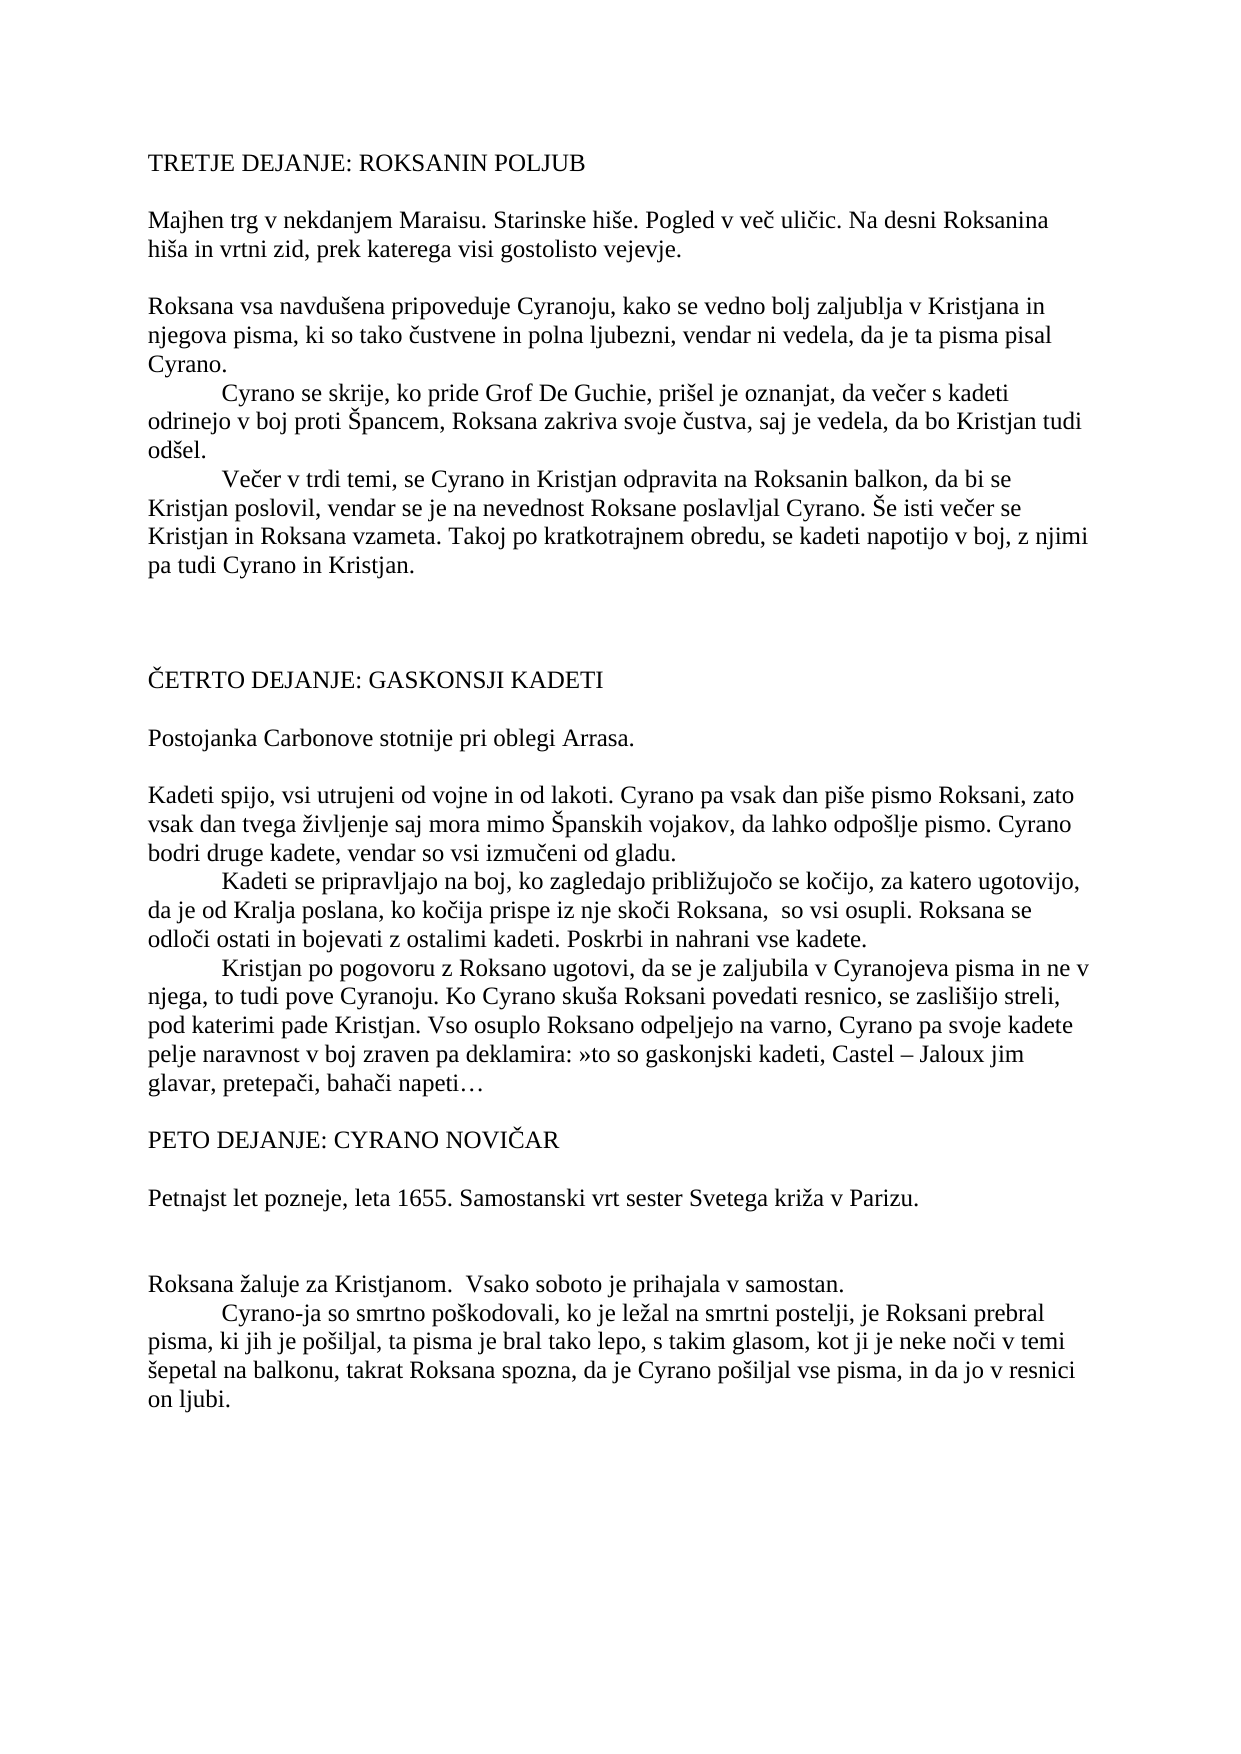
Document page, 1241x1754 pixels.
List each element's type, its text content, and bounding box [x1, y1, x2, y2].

text Postojanka Carbonove stotnije pri oblegi Arrasa. [148, 723, 1092, 751]
text Petnajst let pozneje, leta 1655. Samostanski vrt sester Svetega križa v Parizu. [148, 1183, 1092, 1211]
text Cyrano se skrije, ko pride Grof De Guchie, prišel je oznanjat, da večer s kadeti odrinejo v boj proti Špancem, Roksana zakriva svoje čustva, saj je vedela, da bo Kristjan tudi odšel. [148, 378, 1092, 464]
text Roksana žaluje za Kristjanom. Vsako soboto je prihajala v samostan. [148, 1269, 1092, 1298]
text Kadeti spijo, vsi utrujeni od vojne in od lakoti. Cyrano pa vsak dan piše pismo Roksani, zato vsak dan tvega življenje saj mora mimo Španskih vojakov, da lahko odpošlje pismo. Cyrano bodri druge kadete, vendar so vsi izmučeni od gladu. [148, 780, 1092, 866]
text Večer v trdi temi, se Cyrano in Kristjan odpravita na Roksanin balkon, da bi se Kristjan poslovil, vendar se je na nevednost Roksane poslavljal Cyrano. Še isti večer se Kristjan in Roksana vzameta. Takoj po kratkotrajnem obredu, se kadeti napotijo v boj, z njimi pa tudi Cyrano in Kristjan. [148, 464, 1092, 579]
text Kristjan po pogovoru z Roksano ugotovi, da se je zaljubila v Cyranojeva pisma in ne v njega, to tudi pove Cyranoju. Ko Cyrano skuša Roksani povedati resnico, se zaslišijo streli, pod katerimi pade Kristjan. Vso osuplo Roksano odpeljejo na varno, Cyrano pa svoje kadete pelje naravnost v boj zraven pa deklamira: »to so gaskonjski kadeti, Castel – Jaloux jim glavar, pretepači, bahači napeti… [148, 953, 1092, 1096]
text Roksana vsa navdušena pripoveduje Cyranoju, kako se vedno bolj zaljublja v Kristjana in njegova pisma, ki so tako čustvene in polna ljubezni, vendar ni vedela, da je ta pisma pisal Cyrano. [148, 291, 1092, 378]
text Cyrano-ja so smrtno poškodovali, ko je ležal na smrtni postelji, je Roksani prebral pisma, ki jih je pošiljal, ta pisma je bral tako lepo, s takim glasom, kot ji je neke noči v temi šepetal na balkonu, takrat Roksana spozna, da je Cyrano pošiljal vse pisma, in da jo v resnici on ljubi. [148, 1298, 1092, 1413]
text TRETJE DEJANJE: ROKSANIN POLJUB [148, 148, 1092, 176]
text Majhen trg v nekdanjem Maraisu. Starinske hiše. Pogled v več uličic. Na desni Roksanina hiša in vrtni zid, prek katerega visi gostolisto vejevje. [148, 205, 1092, 263]
text ČETRTO DEJANJE: GASKONSJI KADETI [148, 665, 1092, 694]
text Kadeti se pripravljajo na boj, ko zagledajo približujočo se kočijo, za katero ugotovijo, da je od Kralja poslana, ko kočija prispe iz nje skoči Roksana, so vsi osupli. Roksana se odloči ostati in bojevati z ostalimi kadeti. Poskrbi in nahrani vse kadete. [148, 866, 1092, 953]
text PETO DEJANJE: CYRANO NOVIČAR [148, 1125, 1092, 1154]
